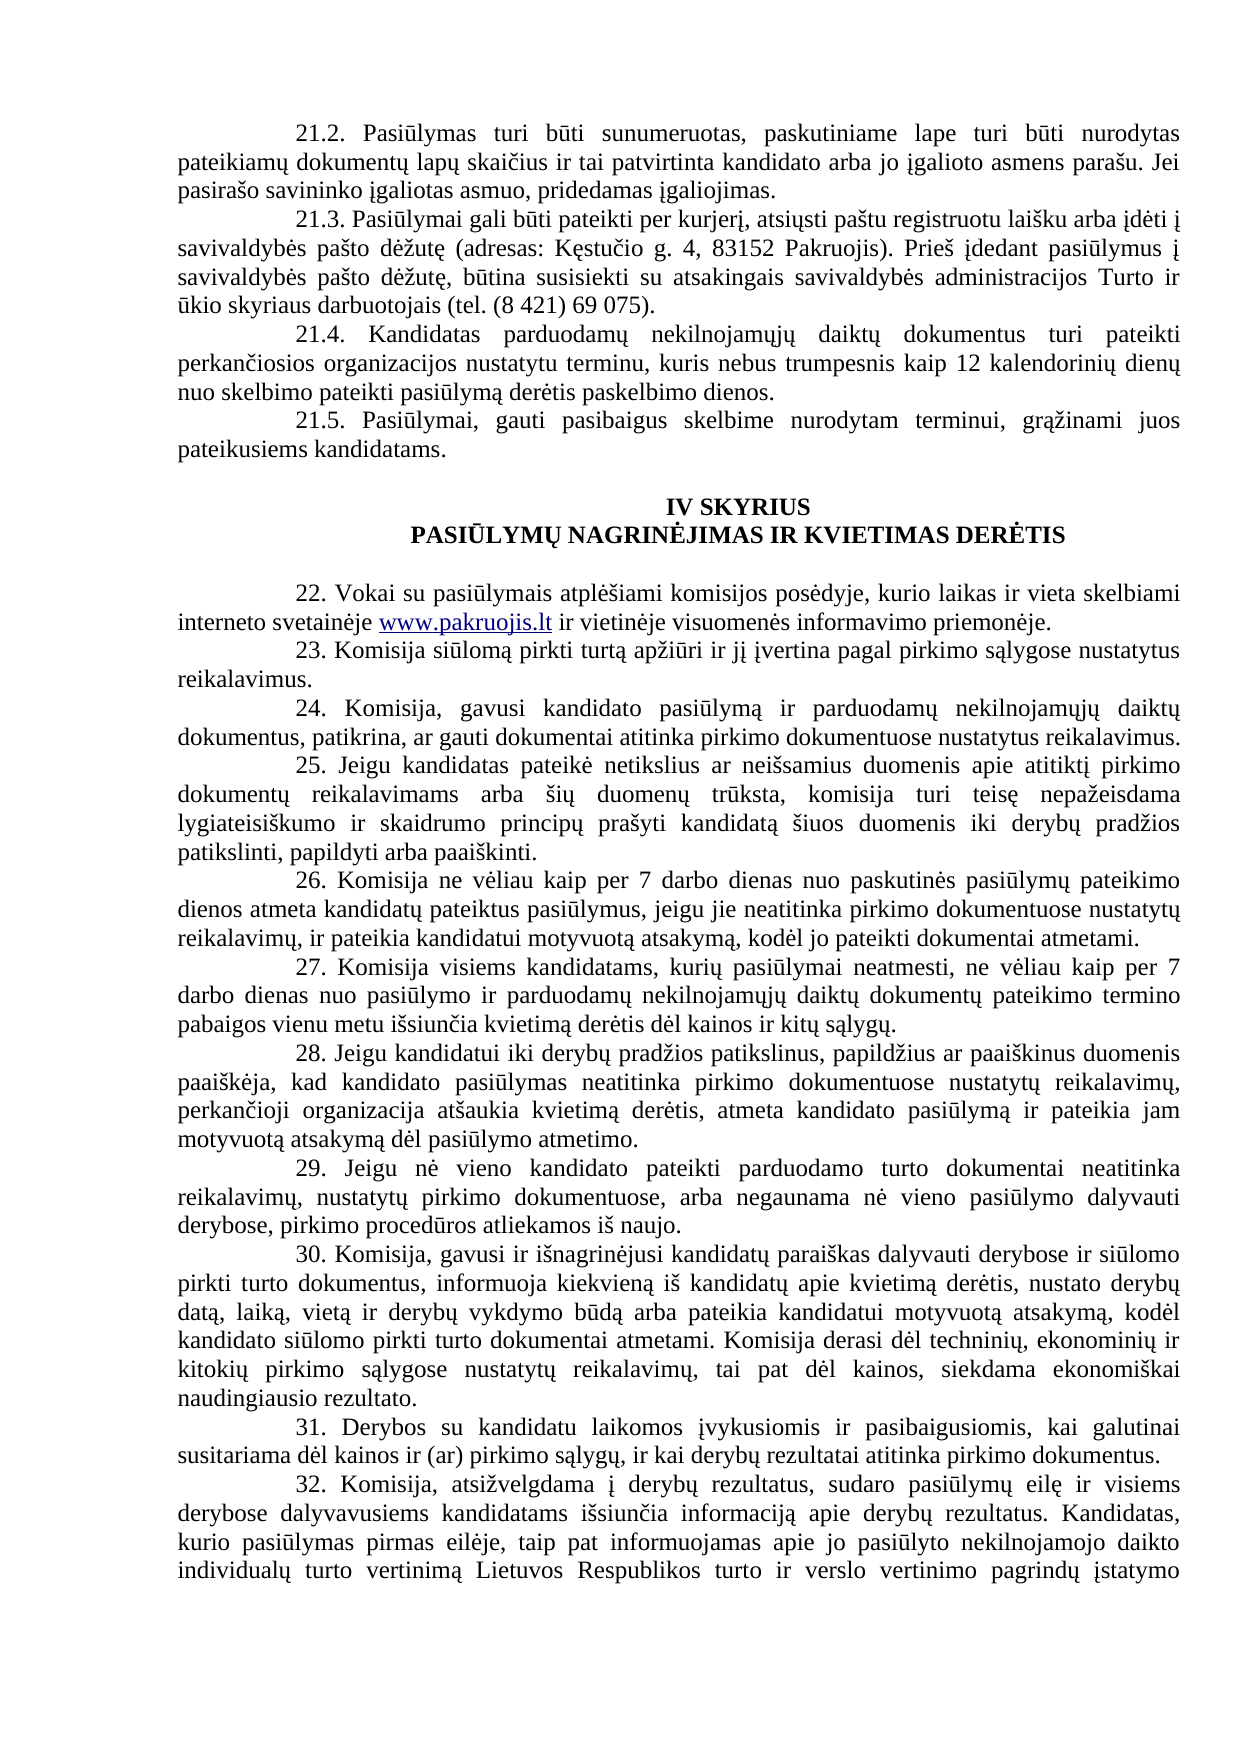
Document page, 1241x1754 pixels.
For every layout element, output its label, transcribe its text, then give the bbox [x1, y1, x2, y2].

text 21.5. Pasiūlymai, gauti pasibaigus skelbime nurodytam terminui, grąžinami juos pateikusiems kandidatams. [177, 406, 1181, 463]
text 29. Jeigu nė vieno kandidato pateikti parduodamo turto dokumentai neatitinka reikalavimų, nustatytų pirkimo dokumentuose, arba negaunama nė vieno pasiūlymo dalyvauti derybose, pirkimo procedūros atliekamos iš naujo. [177, 1153, 1181, 1239]
text 21.4. Kandidatas parduodamų nekilnojamųjų daiktų dokumentus turi pateikti perkančiosios organizacijos nustatytu terminu, kuris nebus trumpesnis kaip 12 kalendorinių dienų nuo skelbimo pateikti pasiūlymą derėtis paskelbimo dienos. [177, 319, 1181, 406]
text PASIŪLYMŲ NAGRINĖJIMAS IR KVIETIMAS DERĖTIS [177, 521, 1181, 549]
text 32. Komisija, atsižvelgdama į derybų rezultatus, sudaro pasiūlymų eilę ir visiems derybose dalyvavusiems kandidatams išsiunčia informaciją apie derybų rezultatus. Kandidatas, kurio pasiūlymas pirmas eilėje, taip pat informuojamas apie jo pasiūlyto nekilnojamojo daikto individualų turto vertinimą Lietuvos Respublikos turto ir verslo vertinimo pagrindų įstatymo [177, 1469, 1181, 1584]
text 21.3. Pasiūlymai gali būti pateikti per kurjerį, atsiųsti paštu registruotu laišku arba įdėti į savivaldybės pašto dėžutę (adresas: Kęstučio g. 4, 83152 Pakruojis). Prieš įdedant pasiūlymus į savivaldybės pašto dėžutę, būtina susisiekti su atsakingais savivaldybės administracijos Turto ir ūkio skyriaus darbuotojais (tel. (8 421) 69 075). [177, 204, 1181, 319]
text 22. Vokai su pasiūlymais atplėšiami komisijos posėdyje, kurio laikas ir vieta skelbiami interneto svetainėje www.pakruojis.lt ir vietinėje visuomenės informavimo priemonėje. [177, 578, 1181, 636]
text 27. Komisija visiems kandidatams, kurių pasiūlymai neatmesti, ne vėliau kaip per 7 darbo dienas nuo pasiūlymo ir parduodamų nekilnojamųjų daiktų dokumentų pateikimo termino pabaigos vienu metu išsiunčia kvietimą derėtis dėl kainos ir kitų sąlygų. [177, 952, 1181, 1038]
text IV SKYRIUS [177, 492, 1181, 521]
text 21.2. Pasiūlymas turi būti sunumeruotas, paskutiniame lape turi būti nurodytas pateikiamų dokumentų lapų skaičius ir tai patvirtinta kandidato arba jo įgalioto asmens parašu. Jei pasirašo savininko įgaliotas asmuo, pridedamas įgaliojimas. [177, 118, 1181, 204]
text 26. Komisija ne vėliau kaip per 7 darbo dienas nuo paskutinės pasiūlymų pateikimo dienos atmeta kandidatų pateiktus pasiūlymus, jeigu jie neatitinka pirkimo dokumentuose nustatytų reikalavimų, ir pateikia kandidatui motyvuotą atsakymą, kodėl jo pateikti dokumentai atmetami. [177, 866, 1181, 952]
text 25. Jeigu kandidatas pateikė netikslius ar neišsamius duomenis apie atitiktį pirkimo dokumentų reikalavimams arba šių duomenų trūksta, komisija turi teisę nepažeisdama lygiateisiškumo ir skaidrumo principų prašyti kandidatą šiuos duomenis iki derybų pradžios patikslinti, papildyti arba paaiškinti. [177, 751, 1181, 866]
text 24. Komisija, gavusi kandidato pasiūlymą ir parduodamų nekilnojamųjų daiktų dokumentus, patikrina, ar gauti dokumentai atitinka pirkimo dokumentuose nustatytus reikalavimus. [177, 693, 1181, 751]
text 23. Komisija siūlomą pirkti turtą apžiūri ir jį įvertina pagal pirkimo sąlygose nustatytus reikalavimus. [177, 636, 1181, 693]
text 30. Komisija, gavusi ir išnagrinėjusi kandidatų paraiškas dalyvauti derybose ir siūlomo pirkti turto dokumentus, informuoja kiekvieną iš kandidatų apie kvietimą derėtis, nustato derybų datą, laiką, vietą ir derybų vykdymo būdą arba pateikia kandidatui motyvuotą atsakymą, kodėl kandidato siūlomo pirkti turto dokumentai atmetami. Komisija derasi dėl techninių, ekonominių ir kitokių pirkimo sąlygose nustatytų reikalavimų, tai pat dėl kainos, siekdama ekonomiškai naudingiausio rezultato. [177, 1239, 1181, 1412]
text 31. Derybos su kandidatu laikomos įvykusiomis ir pasibaigusiomis, kai galutinai susitariama dėl kainos ir (ar) pirkimo sąlygų, ir kai derybų rezultatai atitinka pirkimo dokumentus. [177, 1412, 1181, 1469]
text 28. Jeigu kandidatui iki derybų pradžios patikslinus, papildžius ar paaiškinus duomenis paaiškėja, kad kandidato pasiūlymas neatitinka pirkimo dokumentuose nustatytų reikalavimų, perkančioji organizacija atšaukia kvietimą derėtis, atmeta kandidato pasiūlymą ir pateikia jam motyvuotą atsakymą dėl pasiūlymo atmetimo. [177, 1038, 1181, 1153]
